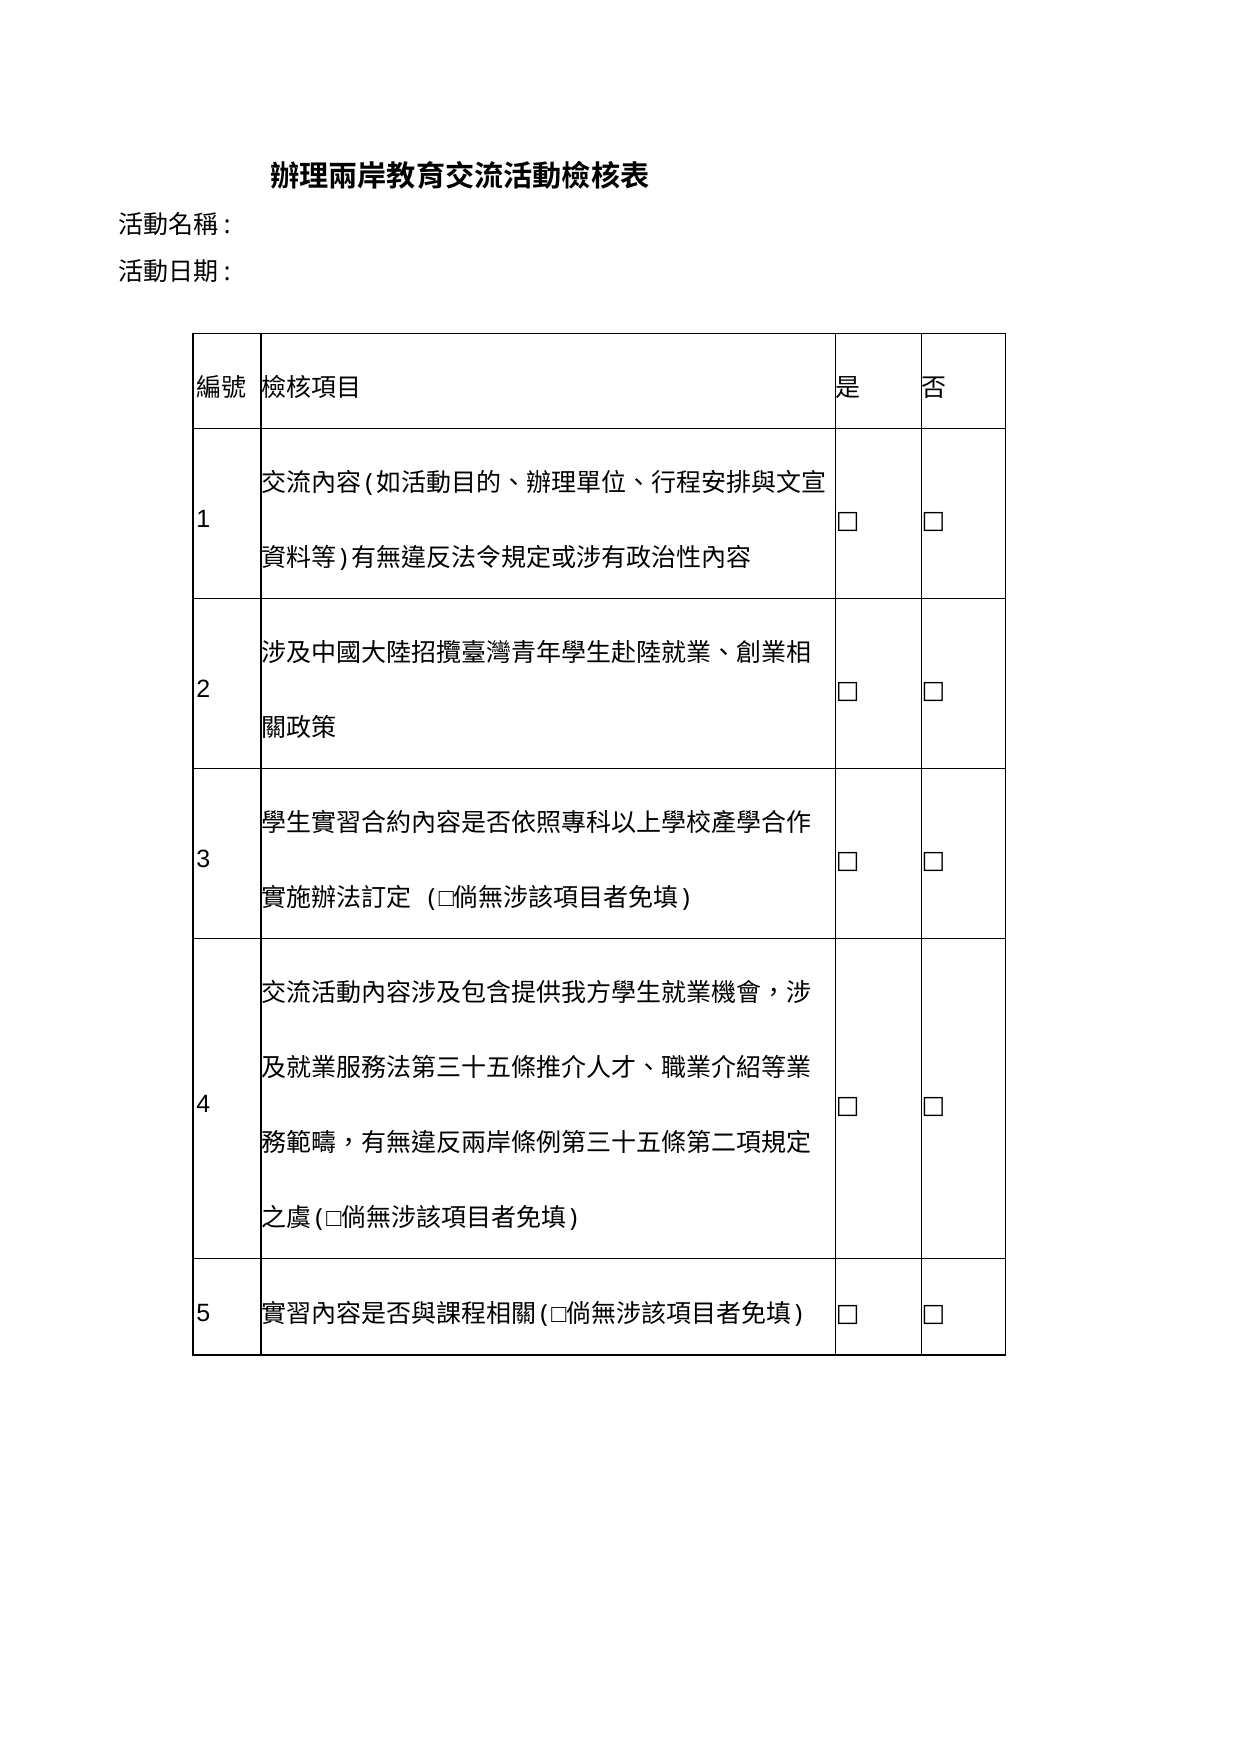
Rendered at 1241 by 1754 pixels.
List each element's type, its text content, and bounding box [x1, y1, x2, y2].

text 活動名稱 : [118, 205, 1122, 241]
table_cell □ [836, 1259, 921, 1354]
table_cell 涉及中國大陸招攬臺灣青年學生赴陸就業、創業相關政策 [262, 599, 835, 767]
table_cell 4 [194, 939, 260, 1257]
table_cell □ [922, 939, 1005, 1257]
table_cell □ [836, 939, 921, 1257]
table_header 是 [836, 334, 921, 427]
text 活動日期 : [118, 252, 1122, 288]
table_header 否 [922, 334, 1005, 427]
table_cell 交流活動內容涉及包含提供我方學生就業機會，涉及就業服務法第三十五條推介人才、職業介紹等業務範疇，有無違反兩岸條例第三十五條第二項規定之虞(□倘無涉該項目者免填) [262, 939, 835, 1257]
text 辦理兩岸教育交流活動檢核表 [118, 132, 1122, 194]
table_header 檢核項目 [262, 334, 835, 427]
table_cell 實習內容是否與課程相關(□倘無涉該項目者免填) [262, 1259, 835, 1354]
table_cell □ [836, 429, 921, 597]
table_cell 1 [194, 429, 260, 597]
table_cell □ [922, 769, 1005, 937]
table_cell □ [836, 769, 921, 937]
table_header 編號 [194, 334, 260, 427]
table_cell 學生實習合約內容是否依照專科以上學校產學合作實施辦法訂定 (□倘無涉該項目者免填) [262, 769, 835, 937]
table_cell □ [836, 599, 921, 767]
table_cell 交流內容(如活動目的、辦理單位、行程安排與文宣資料等)有無違反法令規定或涉有政治性內容 [262, 429, 835, 597]
table_cell □ [922, 1259, 1005, 1354]
table_cell 3 [194, 769, 260, 937]
table_cell □ [922, 429, 1005, 597]
table_cell 5 [194, 1259, 260, 1354]
table_cell 2 [194, 599, 260, 767]
table_cell □ [922, 599, 1005, 767]
